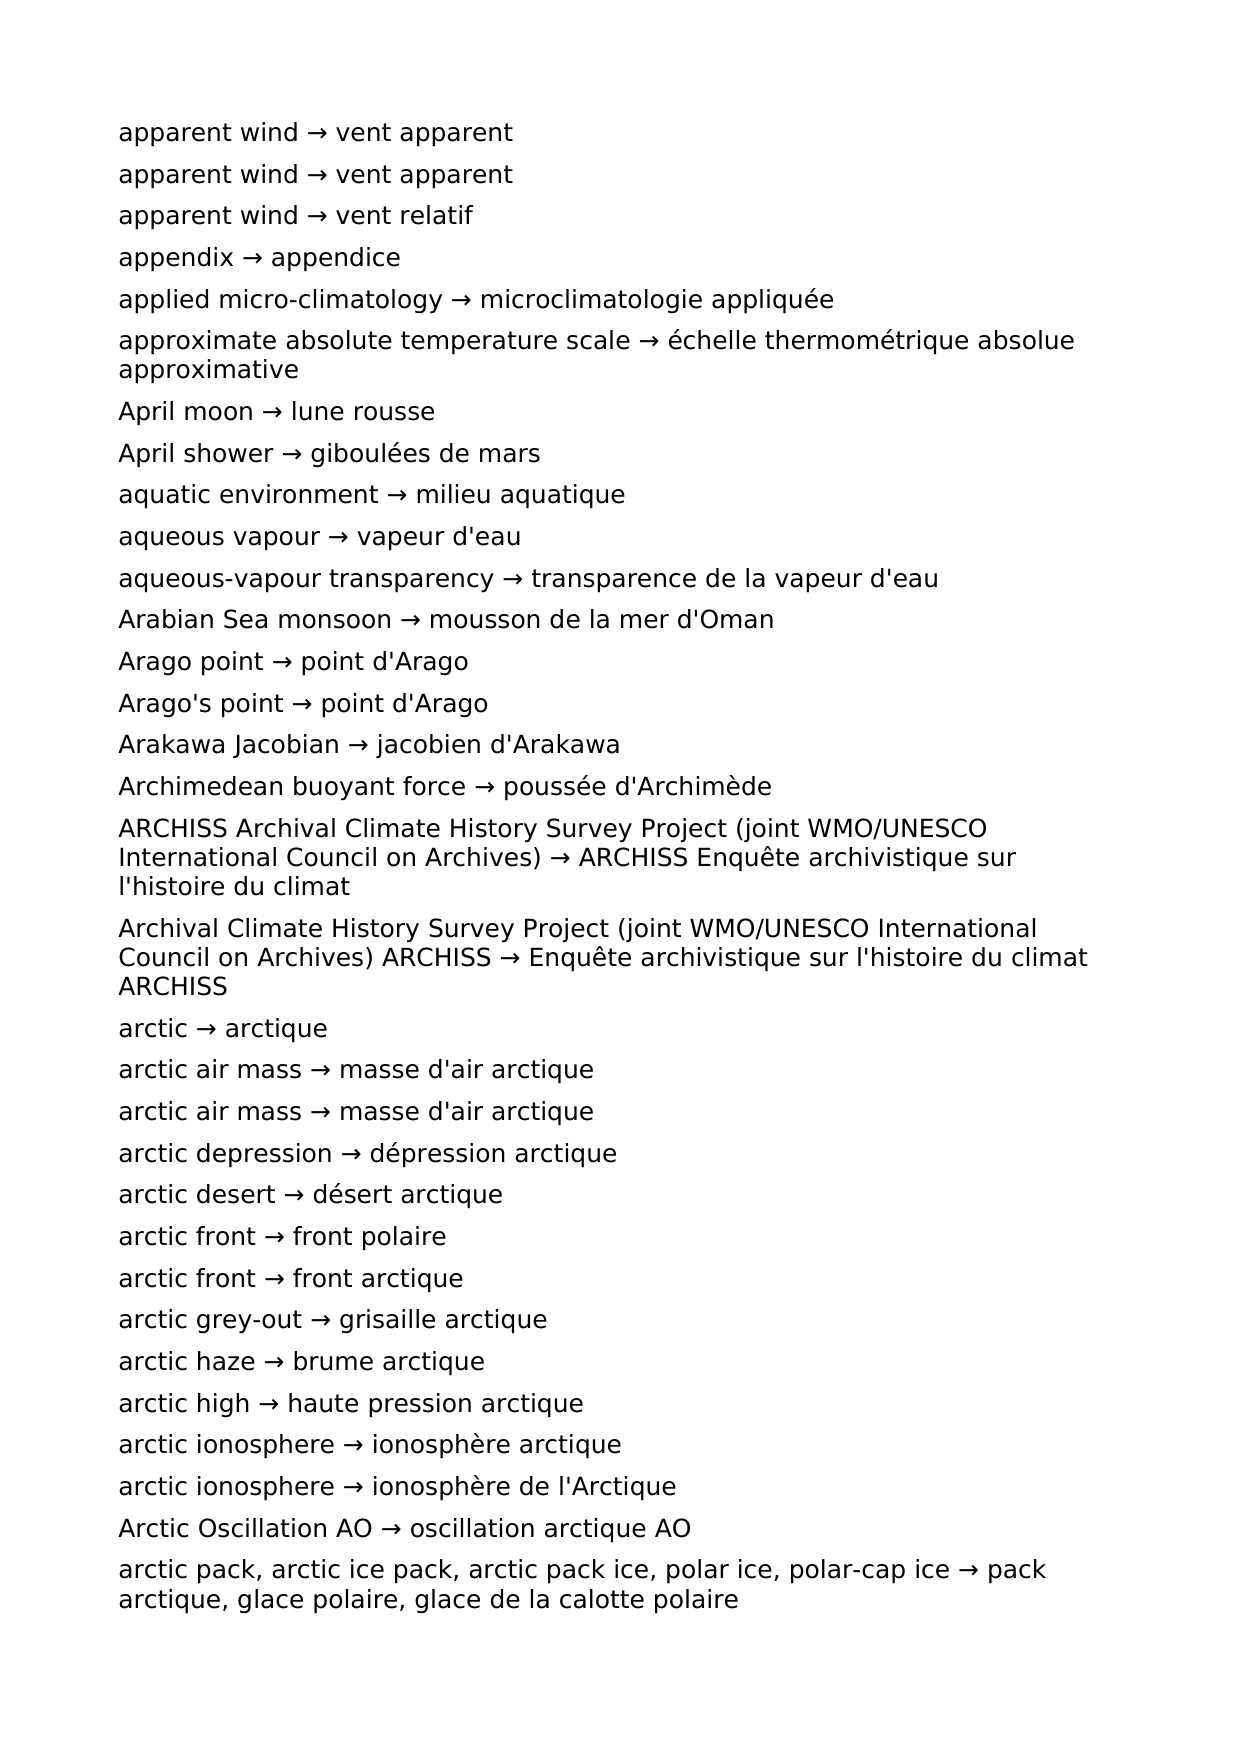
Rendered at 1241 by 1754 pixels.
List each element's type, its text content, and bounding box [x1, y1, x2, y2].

text Archival Climate History Survey Project (joint WMO/UNESCO International Council on Archives) ARCHISS → Enquête archivistique sur l'histoire du climat ARCHISS [118, 914, 1122, 1001]
text Arago point → point d'Arago [118, 647, 1122, 676]
text arctic front → front arctique [118, 1264, 1122, 1293]
text Archimedean buoyant force → poussée d'Archimède [118, 772, 1122, 801]
text arctic air mass → masse d'air arctique [118, 1097, 1122, 1126]
text arctic desert → désert arctique [118, 1181, 1122, 1210]
text apparent wind → vent apparent [118, 118, 1122, 147]
text April shower → giboulées de mars [118, 439, 1122, 468]
text arctic depression → dépression arctique [118, 1139, 1122, 1168]
text ARCHISS Archival Climate History Survey Project (joint WMO/UNESCO International Council on Archives) → ARCHISS Enquête archivistique sur l'histoire du climat [118, 814, 1122, 901]
text arctic ionosphere → ionosphère arctique [118, 1431, 1122, 1460]
text arctic front → front polaire [118, 1222, 1122, 1251]
text arctic air mass → masse d'air arctique [118, 1056, 1122, 1085]
text Arabian Sea monsoon → mousson de la mer d'Oman [118, 606, 1122, 635]
text appendix → appendice [118, 243, 1122, 272]
text arctic high → haute pression arctique [118, 1389, 1122, 1418]
text aqueous vapour → vapeur d'eau [118, 522, 1122, 551]
text aqueous-vapour transparency → transparence de la vapeur d'eau [118, 564, 1122, 593]
text April moon → lune rousse [118, 397, 1122, 426]
text Arakawa Jacobian → jacobien d'Arakawa [118, 731, 1122, 760]
text approximate absolute temperature scale → échelle thermométrique absolue approximative [118, 326, 1122, 385]
text Arago's point → point d'Arago [118, 689, 1122, 718]
text arctic ionosphere → ionosphère de l'Arctique [118, 1472, 1122, 1501]
text apparent wind → vent relatif [118, 201, 1122, 231]
text arctic → arctique [118, 1014, 1122, 1043]
text arctic haze → brume arctique [118, 1347, 1122, 1376]
text arctic grey-out → grisaille arctique [118, 1306, 1122, 1335]
text arctic pack, arctic ice pack, arctic pack ice, polar ice, polar-cap ice → pack arctique, glace polaire, glace de la calotte polaire [118, 1556, 1122, 1614]
text apparent wind → vent apparent [118, 160, 1122, 189]
text Arctic Oscillation AO → oscillation arctique AO [118, 1514, 1122, 1543]
text applied micro-climatology → microclimatologie appliquée [118, 285, 1122, 314]
text aquatic environment → milieu aquatique [118, 481, 1122, 510]
